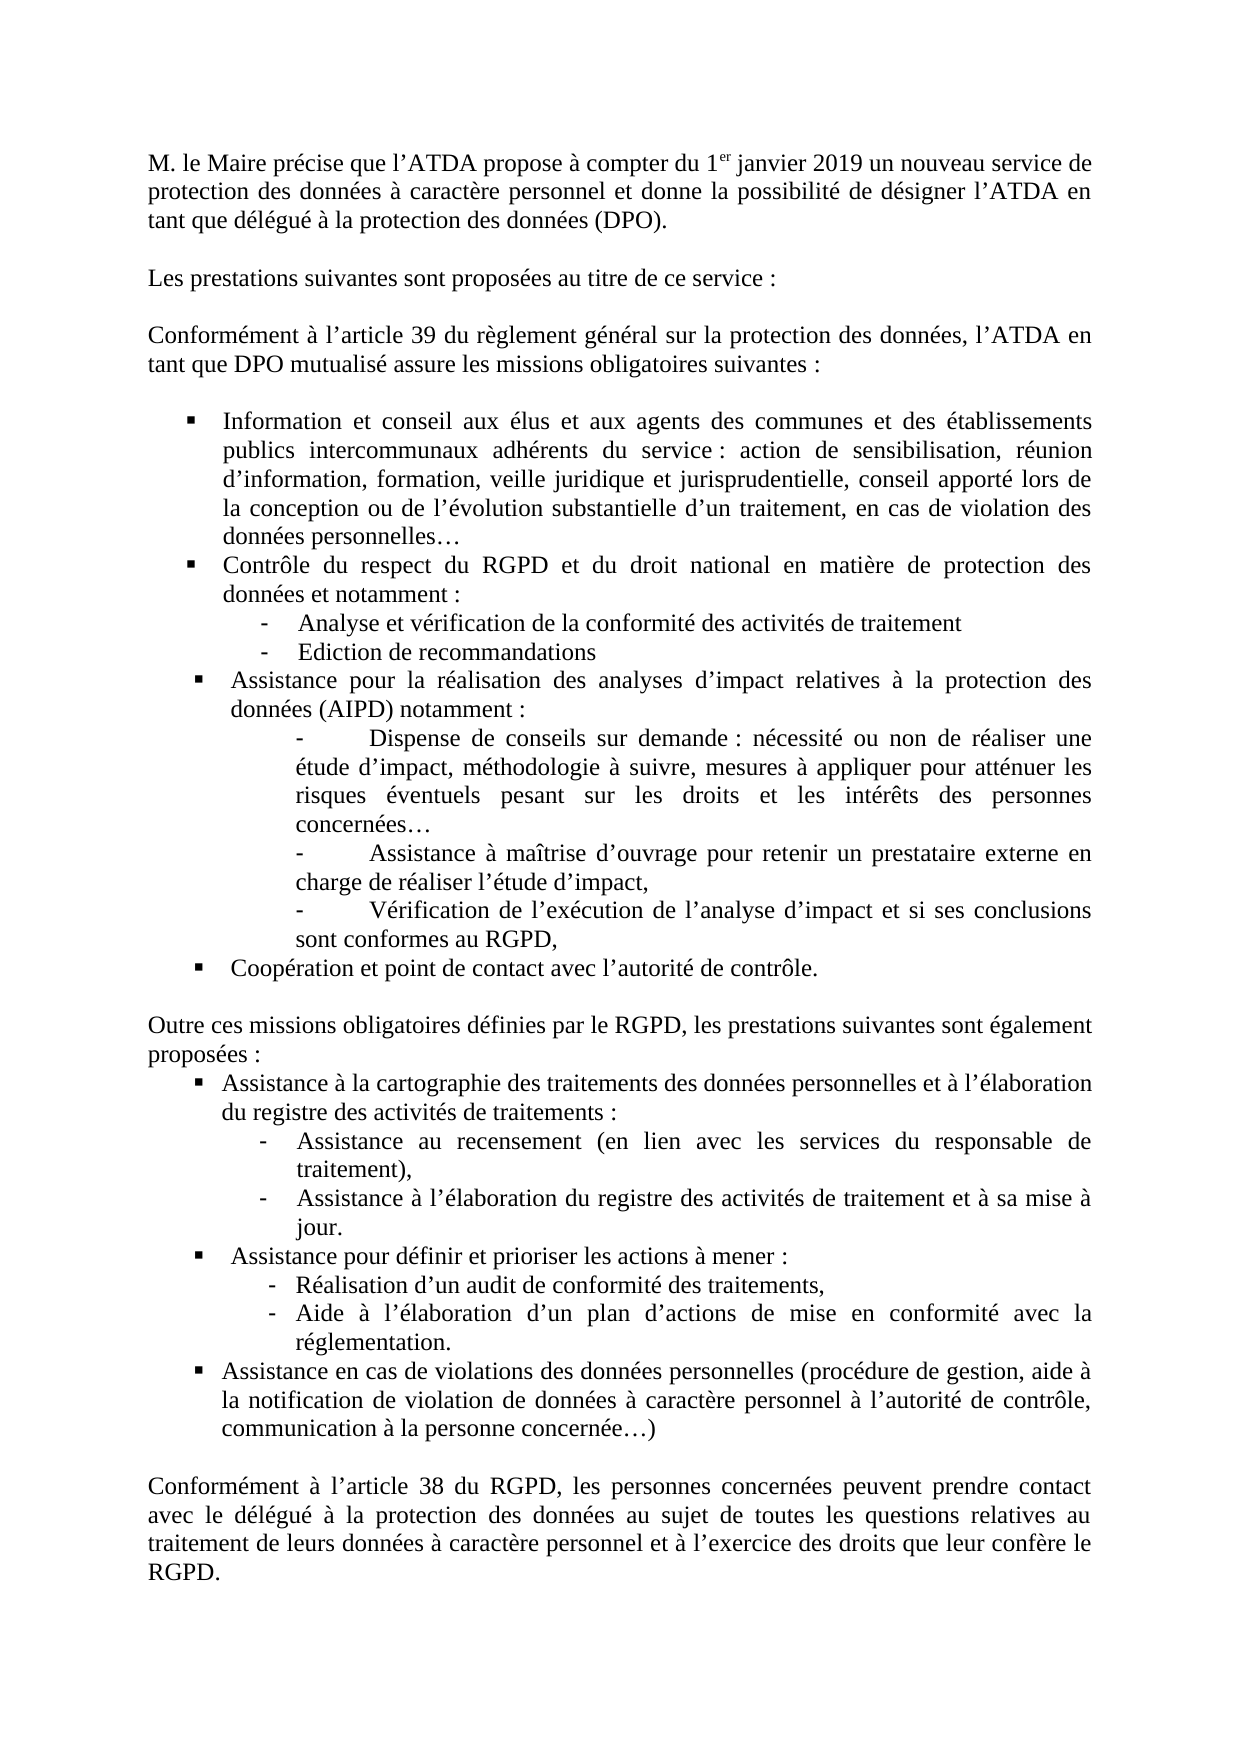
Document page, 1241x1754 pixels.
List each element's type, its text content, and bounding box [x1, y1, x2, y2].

list Dispense de conseils sur demande : nécessité ou non de réaliser une étude d’impact, méthodologie à suivre, mesures à appliquer pour atténuer les risques éventuels pesant sur les droits et les intérêts des personnes concernées… [295, 723, 1093, 838]
text M. le Maire précise que l’ATDA propose à compter du 1er janvier 2019 un nouveau service de protection des données à caractère personnel et donne la possibilité de désigner l’ATDA en tant que délégué à la protection des données (DPO). [148, 148, 1093, 234]
list Assistance au recensement (en lien avec les services du responsable de traitement), [259, 1126, 1093, 1183]
list Assistance à maîtrise d’ouvrage pour retenir un prestataire externe en charge de réaliser l’étude d’impact, [295, 838, 1093, 896]
list Assistance pour la réalisation des analyses d’impact relatives à la protection des données (AIPD) notamment : [193, 665, 1093, 723]
text Conformément à l’article 39 du règlement général sur la protection des données, l’ATDA en tant que DPO mutualisé assure les missions obligatoires suivantes : [148, 320, 1093, 378]
list Ediction de recommandations [260, 636, 1093, 665]
list Coopération et point de contact avec l’autorité de contrôle. [193, 953, 1093, 982]
text Les prestations suivantes sont proposées au titre de ce service : [148, 263, 1093, 291]
list Réalisation d’un audit de conformité des traitements, [268, 1269, 1093, 1298]
list Assistance pour définir et prioriser les actions à mener : [193, 1241, 1093, 1269]
list Vérification de l’exécution de l’analyse d’impact et si ses conclusions sont conformes au RGPD, [295, 896, 1093, 953]
list Analyse et vérification de la conformité des activités de traitement [260, 608, 1093, 636]
list Information et conseil aux élus et aux agents des communes et des établissements publics intercommunaux adhérents du service : action de sensibilisation, réunion d’information, formation, veille juridique et jurisprudentielle, conseil apporté lors de la conception ou de l’évolution substantielle d’un traitement, en cas de violation des données personnelles… [185, 406, 1093, 550]
list Aide à l’élaboration d’un plan d’actions de mise en conformité avec la réglementation. [268, 1298, 1093, 1356]
text Conformément à l’article 38 du RGPD, les personnes concernées peuvent prendre contact avec le délégué à la protection des données au sujet de toutes les questions relatives au traitement de leurs données à caractère personnel et à l’exercice des droits que leur confère le RGPD. [148, 1471, 1093, 1586]
list Assistance à la cartographie des traitements des données personnelles et à l’élaboration du registre des activités de traitements : [193, 1068, 1093, 1126]
text Outre ces missions obligatoires définies par le RGPD, les prestations suivantes sont également proposées : [148, 1011, 1093, 1068]
list Assistance en cas de violations des données personnelles (procédure de gestion, aide à la notification de violation de données à caractère personnel à l’autorité de contrôle, communication à la personne concernée…) [193, 1356, 1093, 1442]
list Contrôle du respect du RGPD et du droit national en matière de protection des données et notamment : [185, 550, 1093, 608]
list Assistance à l’élaboration du registre des activités de traitement et à sa mise à jour. [259, 1183, 1093, 1241]
